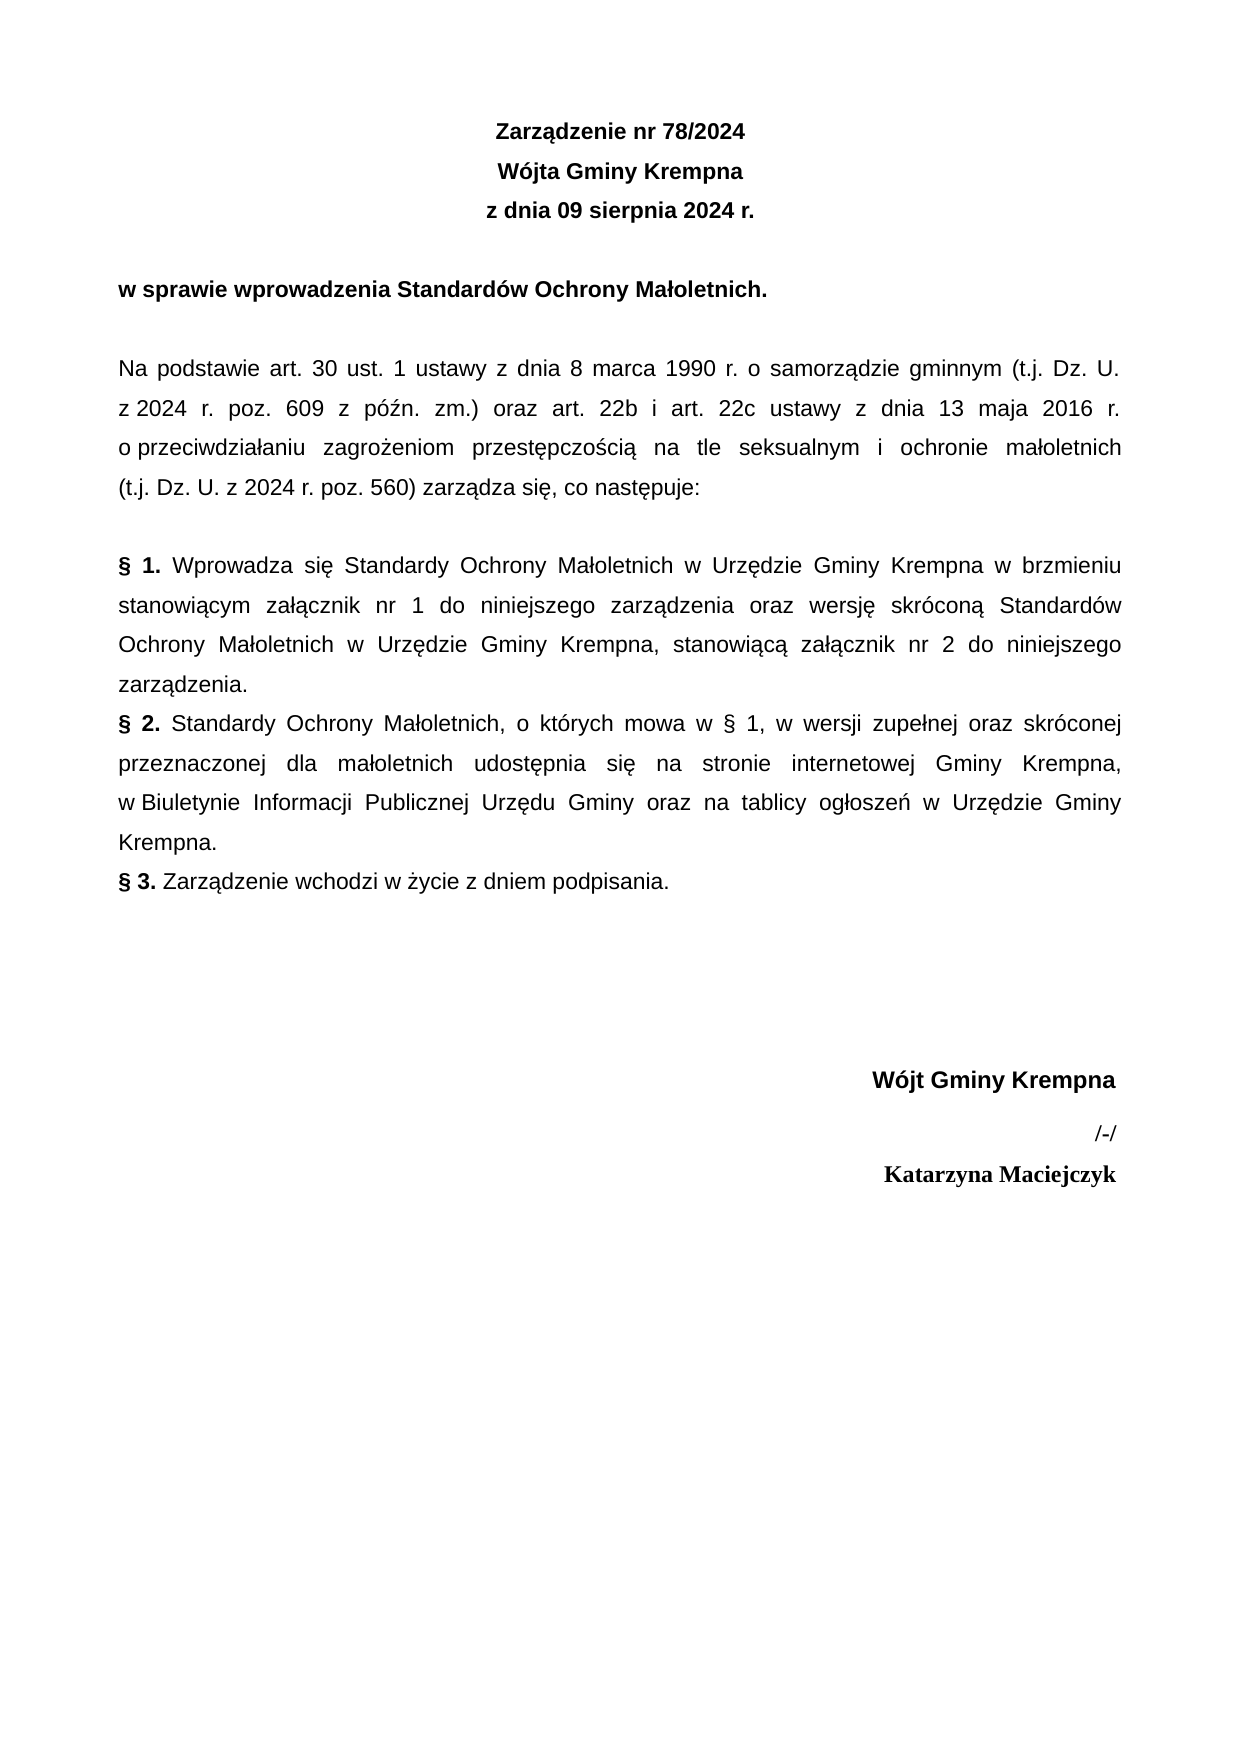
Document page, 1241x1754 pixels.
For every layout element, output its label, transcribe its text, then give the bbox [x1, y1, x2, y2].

text /-/ [118, 1119, 1122, 1147]
text Zarządzenie nr 78/2024 [118, 118, 1122, 144]
text Wójta Gminy Krempna [118, 158, 1122, 184]
text § 3. Zarządzenie wchodzi w życie z dniem podpisania. [118, 868, 1122, 894]
text w sprawie wprowadzenia Standardów Ochrony Małoletnich. [118, 276, 1122, 302]
text z dnia 09 sierpnia 2024 r. [118, 197, 1122, 223]
text Wójt Gminy Krempna [118, 1066, 1122, 1093]
text § 2. Standardy Ochrony Małoletnich, o których mowa w § 1, w wersji zupełnej oraz skróconej przeznaczonej dla małoletnich udostępnia się na stronie internetowej Gminy Krempna, w Biuletynie Informacji Publicznej Urzędu Gminy oraz na tablicy ogłoszeń w Urzędzie Gminy Krempna. [118, 710, 1122, 855]
text § 1. Wprowadza się Standardy Ochrony Małoletnich w Urzędzie Gminy Krempna w brzmieniu stanowiącym załącznik nr 1 do niniejszego zarządzenia oraz wersję skróconą Standardów Ochrony Małoletnich w Urzędzie Gminy Krempna, stanowiącą załącznik nr 2 do niniejszego zarządzenia. [118, 552, 1122, 697]
text Na podstawie art. 30 ust. 1 ustawy z dnia 8 marca 1990 r. o samorządzie gminnym (t.j. Dz. U. z 2024 r. poz. 609 z późn. zm.) oraz art. 22b i art. 22c ustawy z dnia 13 maja 2016 r. o przeciwdziałaniu zagrożeniom przestępczością na tle seksualnym i ochronie małoletnich (t.j. Dz. U. z 2024 r. poz. 560) zarządza się, co następuje: [118, 355, 1122, 500]
text Katarzyna Maciejczyk [118, 1159, 1122, 1187]
